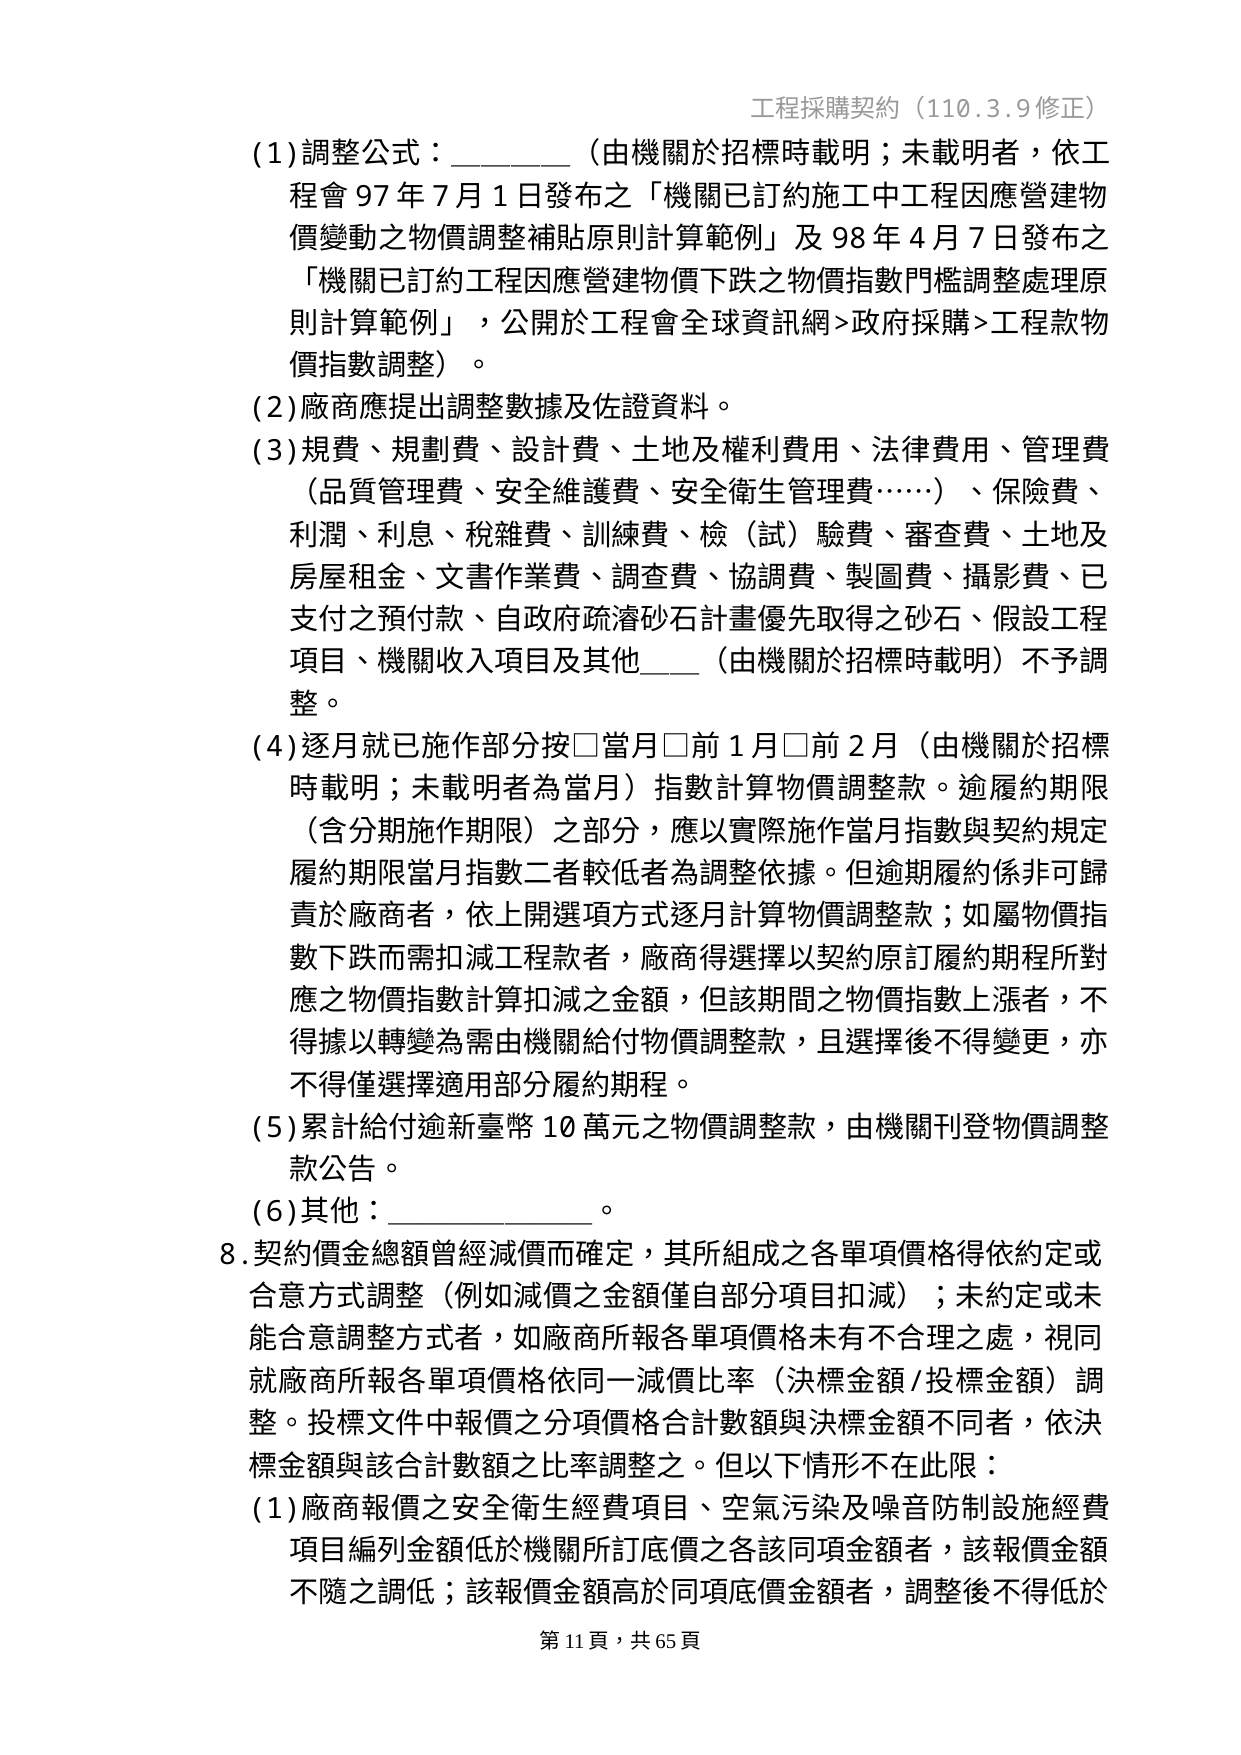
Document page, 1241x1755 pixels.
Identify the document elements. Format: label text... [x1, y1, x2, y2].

text (1)調整公式：＿＿＿＿（由機關於招標時載明；未載明者，依工程會97年7月1日發布之「機關已訂約施工中工程因應營建物價變動之物價調整補貼原則計算範例」及98年4月7日發布之「機關已訂約工程因應營建物價下跌之物價指數門檻調整處理原則計算範例」，公開於工程會全球資訊網>政府採購>工程款物價指數調整）。 [248, 130, 1110, 384]
text (2)廠商應提出調整數據及佐證資料。 [248, 384, 1110, 426]
text (5)累計給付逾新臺幣10萬元之物價調整款，由機關刊登物價調整款公告。 [248, 1103, 1110, 1188]
text (3)規費、規劃費、設計費、土地及權利費用、法律費用、管理費（品質管理費、安全維護費、安全衛生管理費……）、保險費、利潤、利息、稅雜費、訓練費、檢（試）驗費、審查費、土地及房屋租金、文書作業費、調查費、協調費、製圖費、攝影費、已支付之預付款、自政府疏濬砂石計畫優先取得之砂石、假設工程項目、機關收入項目及其他＿＿（由機關於招標時載明）不予調整。 [248, 426, 1110, 723]
text (4)逐月就已施作部分按□當月□前1月□前2月（由機關於招標時載明；未載明者為當月）指數計算物價調整款。逾履約期限（含分期施作期限）之部分，應以實際施作當月指數與契約規定履約期限當月指數二者較低者為調整依據。但逾期履約係非可歸責於廠商者，依上開選項方式逐月計算物價調整款；如屬物價指數下跌而需扣減工程款者，廠商得選擇以契約原訂履約期程所對應之物價指數計算扣減之金額，但該期間之物價指數上漲者，不得據以轉變為需由機關給付物價調整款，且選擇後不得變更，亦不得僅選擇適用部分履約期程。 [248, 723, 1110, 1103]
text (6)其他：＿＿＿＿＿＿＿。 [248, 1188, 1110, 1230]
text 8.契約價金總額曾經減價而確定，其所組成之各單項價格得依約定或合意方式調整（例如減價之金額僅自部分項目扣減）；未約定或未能合意調整方式者，如廠商所報各單項價格未有不合理之處，視同就廠商所報各單項價格依同一減價比率（決標金額/投標金額）調整。投標文件中報價之分項價格合計數額與決標金額不同者，依決標金額與該合計數額之比率調整之。但以下情形不在此限： [218, 1230, 1104, 1484]
text (1)廠商報價之安全衛生經費項目、空氣污染及噪音防制設施經費項目編列金額低於機關所訂底價之各該同項金額者，該報價金額不隨之調低；該報價金額高於同項底價金額者，調整後不得低於 [248, 1484, 1110, 1611]
